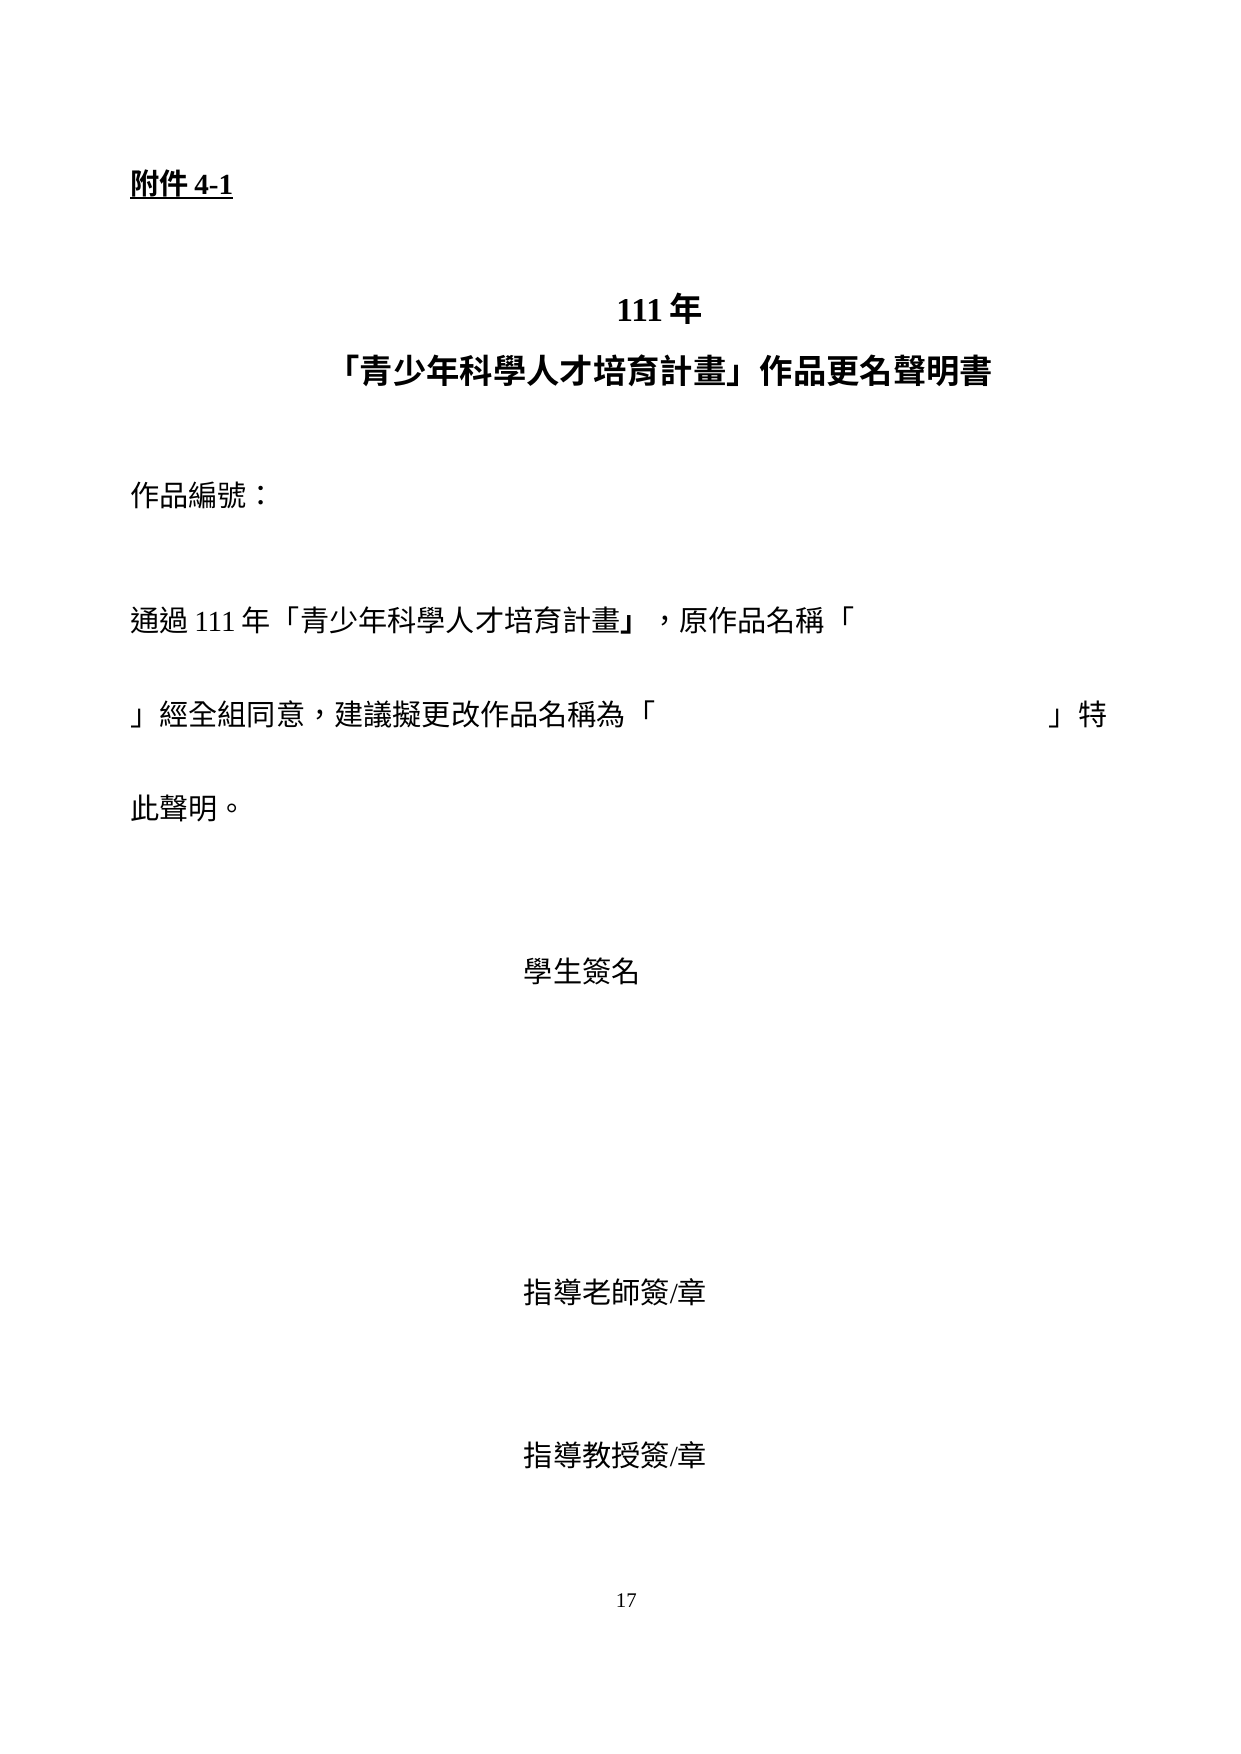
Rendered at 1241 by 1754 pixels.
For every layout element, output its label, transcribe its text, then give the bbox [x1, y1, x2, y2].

text 「青少年科學人才培育計畫」作品更名聲明書 [130, 327, 1122, 390]
text 111年 [130, 265, 1122, 327]
text 學生簽名 [130, 928, 1122, 990]
text 指導老師簽/章 [130, 1249, 1122, 1312]
text 作品編號： [130, 452, 1122, 515]
text 通過111年「青少年科學人才培育計畫」，原作品名稱「 」經全組同意，建議擬更改作品名稱為「 」特此聲明。 [130, 577, 1122, 827]
text 指導教授簽/章 [130, 1412, 1122, 1475]
text 附件4-1 [130, 140, 1122, 202]
